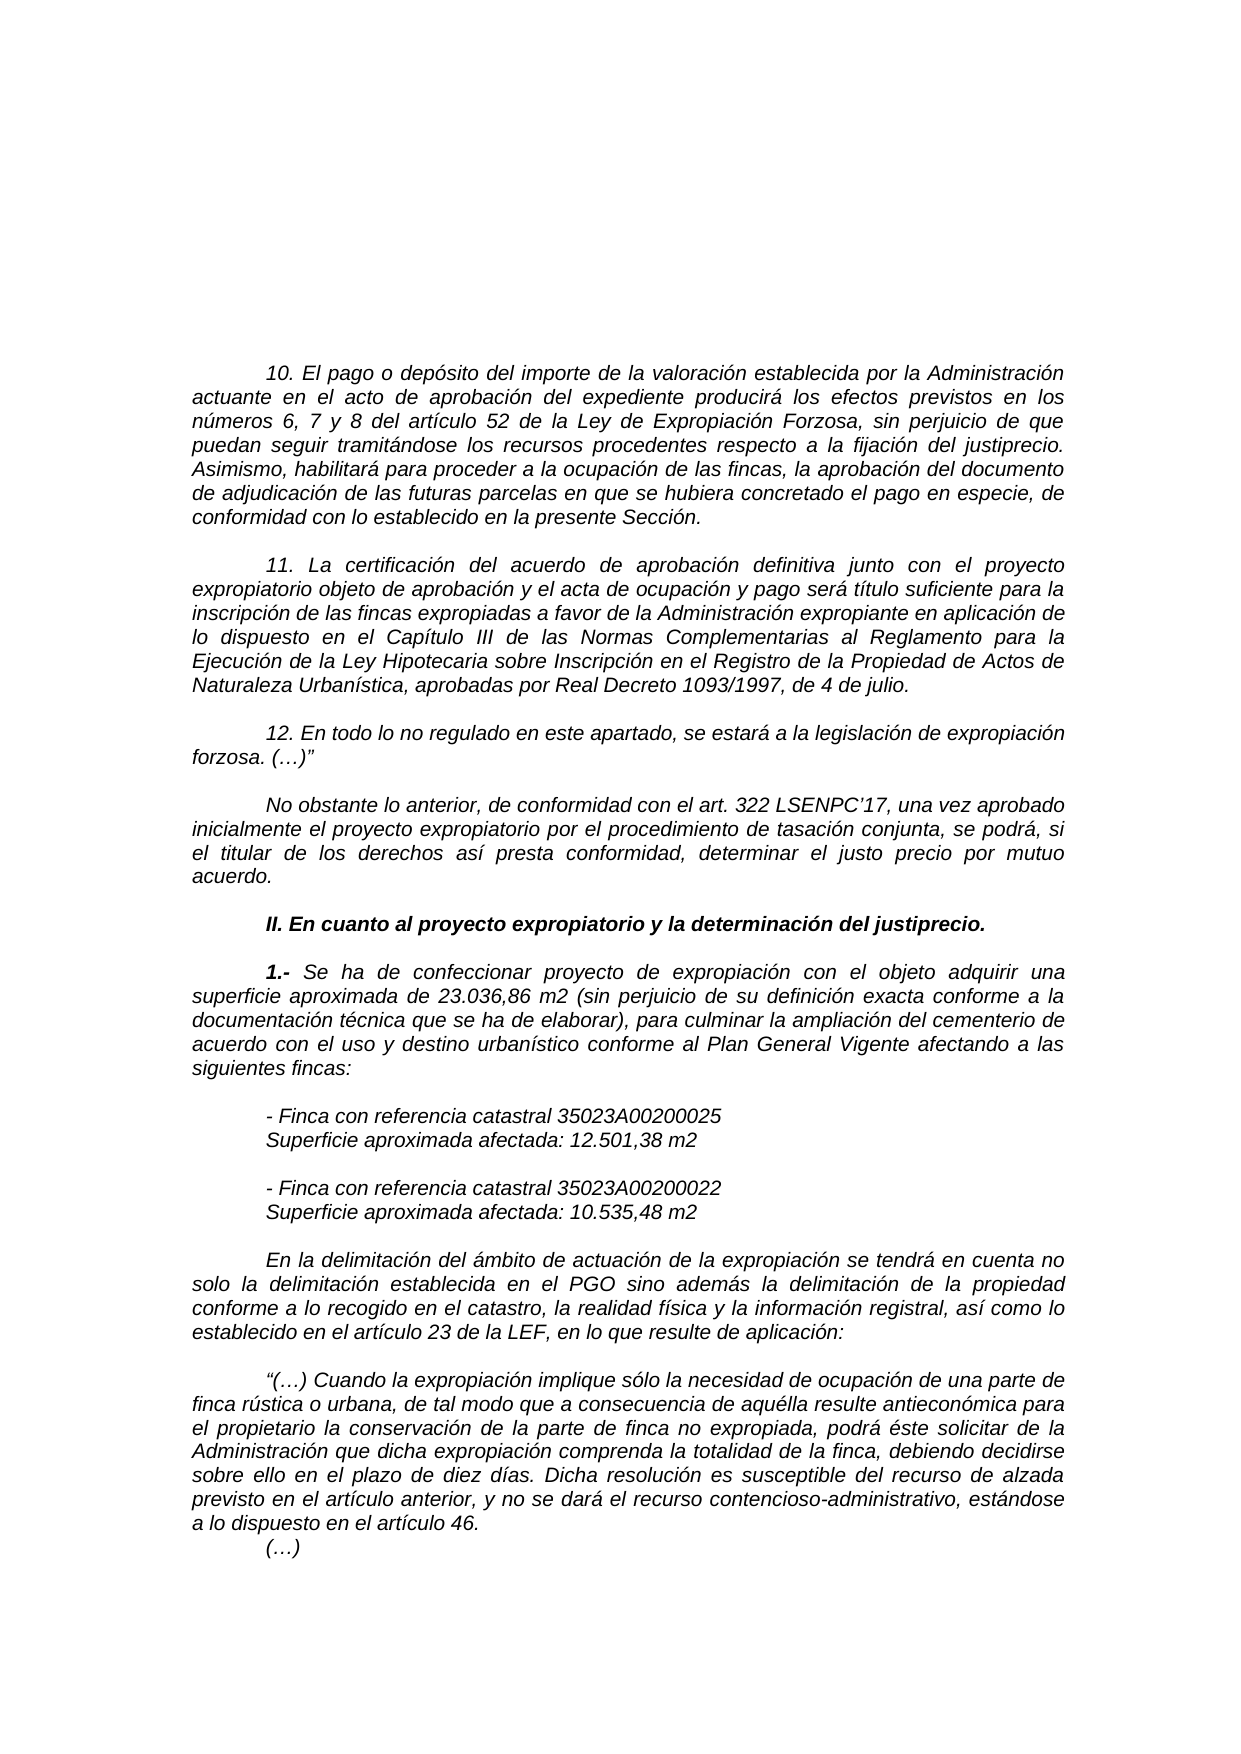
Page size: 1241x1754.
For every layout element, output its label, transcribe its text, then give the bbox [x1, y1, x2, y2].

text No obstante lo anterior, de conformidad con el art. 322 LSENPC’17, una vez aprobado inicialmente el proyecto expropiatorio por el procedimiento de tasación conjunta, se podrá, si el titular de los derechos así presta conformidad, determinar el justo precio por mutuo acuerdo. [192, 792, 1066, 888]
text Superficie aproximada afectada: 12.501,38 m2 [192, 1128, 1066, 1152]
text 10. El pago o depósito del importe de la valoración establecida por la Administración actuante en el acto de aprobación del expediente producirá los efectos previstos en los números 6, 7 y 8 del artículo 52 de la Ley de Expropiación Forzosa, sin perjuicio de que puedan seguir tramitándose los recursos procedentes respecto a la fijación del justiprecio. Asimismo, habilitará para proceder a la ocupación de las fincas, la aprobación del documento de adjudicación de las futuras parcelas en que se hubiera concretado el pago en especie, de conformidad con lo establecido en la presente Sección. [192, 361, 1066, 529]
text En la delimitación del ámbito de actuación de la expropiación se tendrá en cuenta no solo la delimitación establecida en el PGO sino además la delimitación de la propiedad conforme a lo recogido en el catastro, la realidad física y la información registral, así como lo establecido en el artículo 23 de la LEF, en lo que resulte de aplicación: [192, 1248, 1066, 1343]
text - Finca con referencia catastral 35023A00200025 [192, 1104, 1066, 1128]
text - Finca con referencia catastral 35023A00200022 [192, 1176, 1066, 1200]
text 12. En todo lo no regulado en este apartado, se estará a la legislación de expropiación forzosa. (…)” [192, 721, 1066, 768]
text Superficie aproximada afectada: 10.535,48 m2 [192, 1200, 1066, 1224]
text (…) [192, 1535, 1066, 1559]
text “(…) Cuando la expropiación implique sólo la necesidad de ocupación de una parte de finca rústica o urbana, de tal modo que a consecuencia de aquélla resulte antieconómica para el propietario la conservación de la parte de finca no expropiada, podrá éste solicitar de la Administración que dicha expropiación comprenda la totalidad de la finca, debiendo decidirse sobre ello en el plazo de diez días. Dicha resolución es susceptible del recurso de alzada previsto en el artículo anterior, y no se dará el recurso contencioso-administrativo, estándose a lo dispuesto en el artículo 46. [192, 1367, 1066, 1535]
text 11. La certificación del acuerdo de aprobación definitiva junto con el proyecto expropiatorio objeto de aprobación y el acta de ocupación y pago será título suficiente para la inscripción de las fincas expropiadas a favor de la Administración expropiante en aplicación de lo dispuesto en el Capítulo III de las Normas Complementarias al Reglamento para la Ejecución de la Ley Hipotecaria sobre Inscripción en el Registro de la Propiedad de Actos de Naturaleza Urbanística, aprobadas por Real Decreto 1093/1997, de 4 de julio. [192, 553, 1066, 697]
text II. En cuanto al proyecto expropiatorio y la determinación del justiprecio. [192, 912, 1066, 936]
text 1.- Se ha de confeccionar proyecto de expropiación con el objeto adquirir una superficie aproximada de 23.036,86 m2 (sin perjuicio de su definición exacta conforme a la documentación técnica que se ha de elaborar), para culminar la ampliación del cementerio de acuerdo con el uso y destino urbanístico conforme al Plan General Vigente afectando a las siguientes fincas: [192, 960, 1066, 1080]
